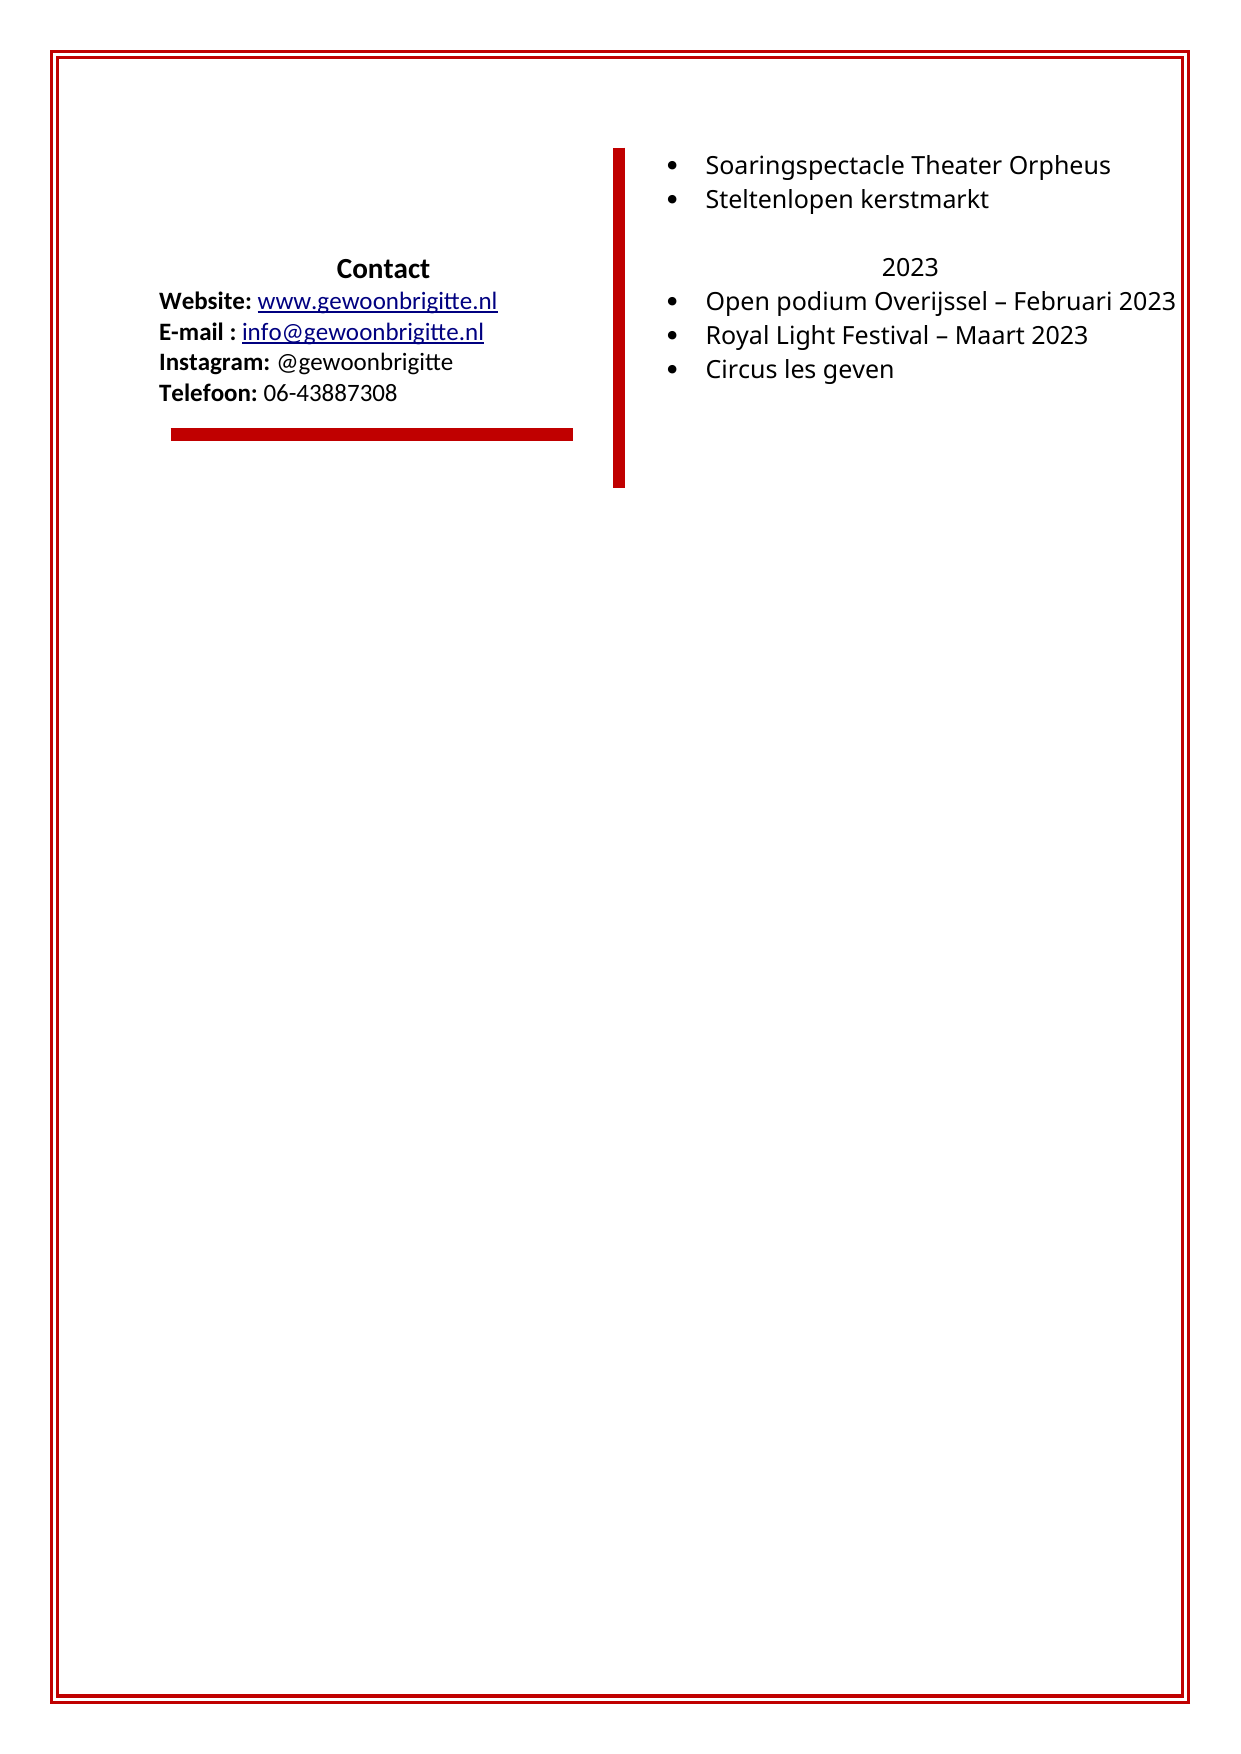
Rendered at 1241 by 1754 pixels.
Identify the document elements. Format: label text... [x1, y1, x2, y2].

table_cell [1190, 250, 1201, 488]
table_header Werk 2017 Heimwee Naar Mama première - januari 2017 Heimwee Naar Mama – Huiskamer Heimwee Naar Mama – Radboudhuis http://www.donboscodeventer.nl/8-algemeen/12-heimwee-naar-mama 2018 Heimwee Naar Mama – Gemeente Zwolle Heimwee Naar Mama – Gemeente Deventer Heimwee Naar Mama – Aventus Apeldoorn Heimwee Naar Mama - Huiskamer Heimwee Naar Mama – Fooddock Deventer 2019 Deventer op stelten: Close act - juli 2019 Heimwee Naar Mama – Kerk Driebergen Heimwee Naar Mama – Bergen aan Zee 2020 Heimwee Naar Mama – Gemeente Ameland Kunstbende cabaret act - oktober 2020 Lockdown optredens gecanceld 2021 Aerial silk lessen geven - Deventer Lockdown optredens gecanceld 2022 Circus les geven Kunstbende Aerial silk act – mei 2022 LOO Theater Orpheus – Juni & Juli 2022 Soaringspectacle Theater Orpheus Steltenlopen kerstmarkt [625, 148, 1181, 250]
table_cell 2023 Open podium Overijssel – Februari 2023 Royal Light Festival – Maart 2023 Circus les geven [625, 250, 1181, 488]
table_cell Contact Website: www.gewoonbrigitte.nl E-mail : info@gewoonbrigitte.nl Instagram: @gewoonbrigitte Telefoon: 06-43887308 [148, 250, 613, 488]
table_header [148, 148, 613, 250]
